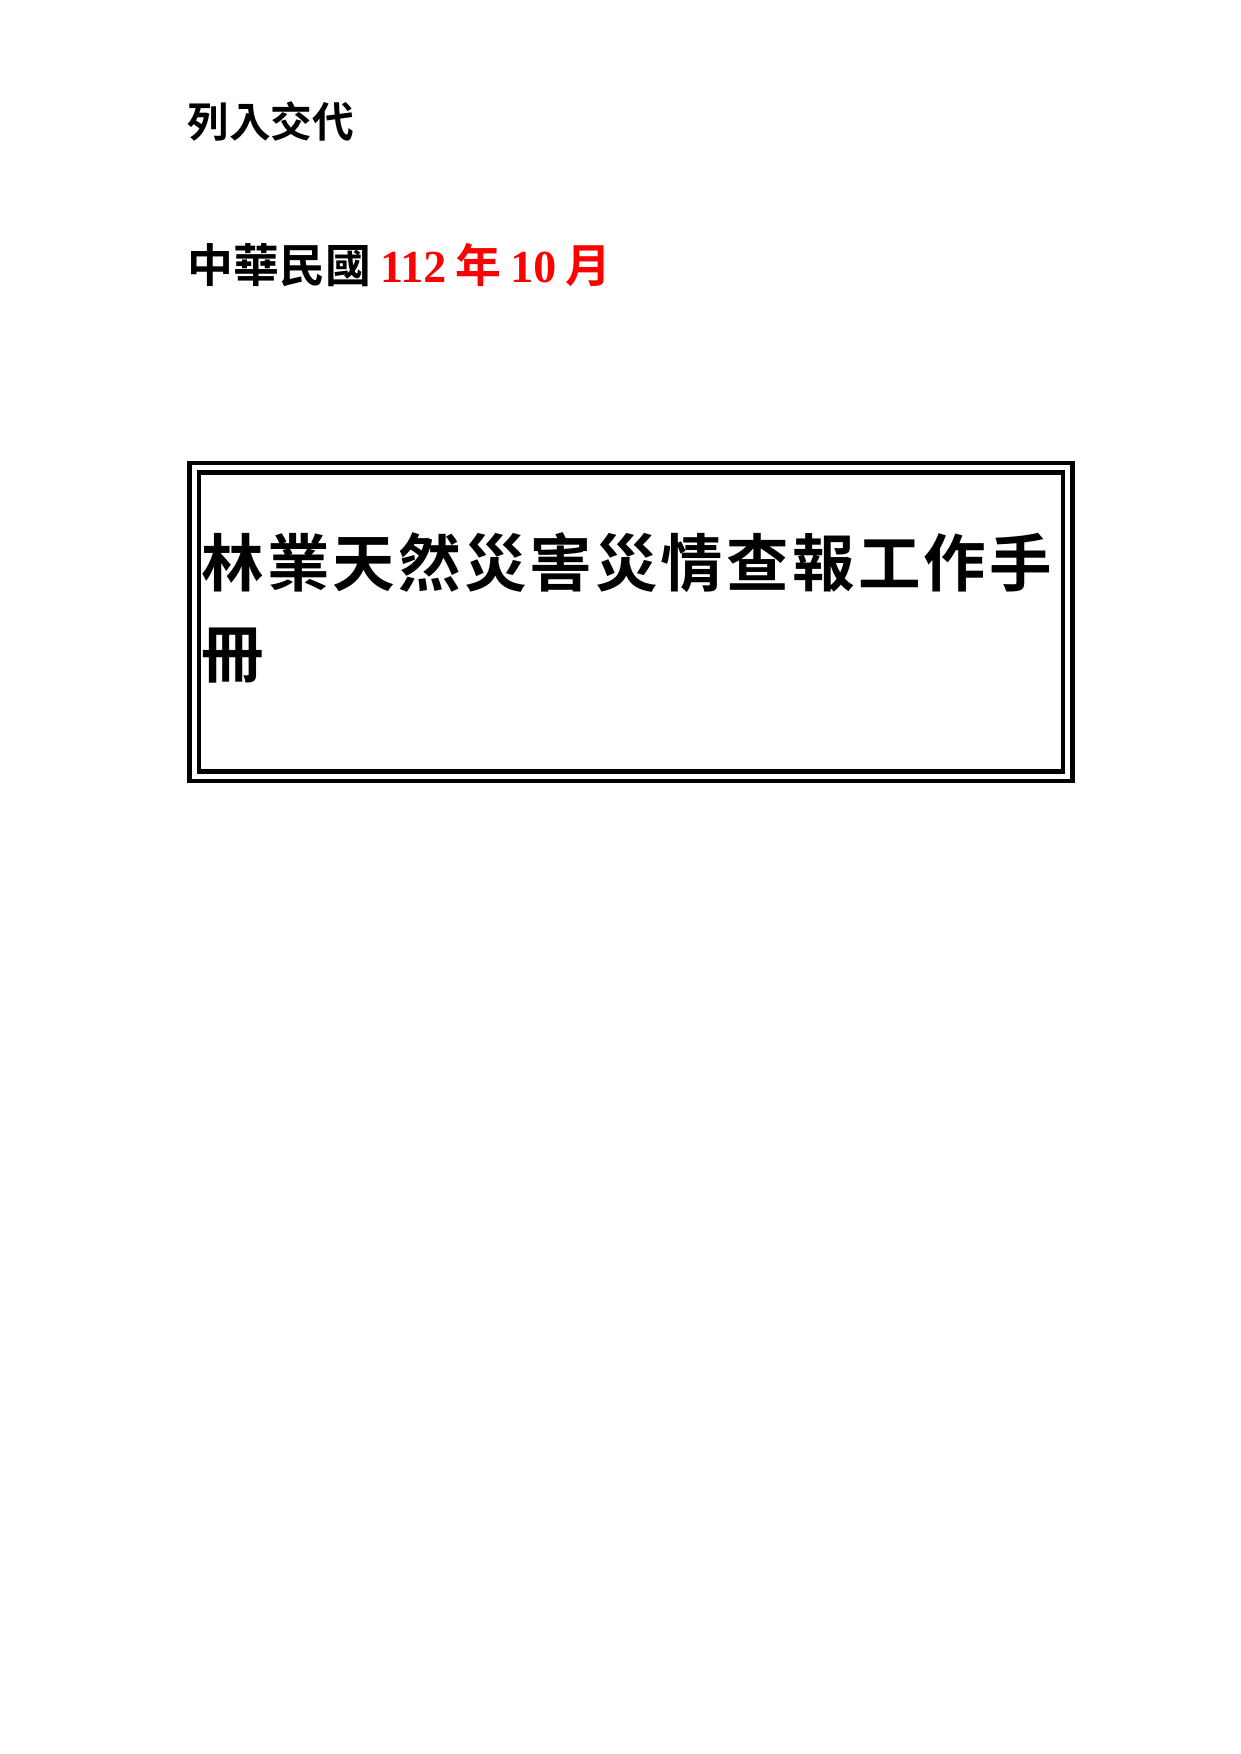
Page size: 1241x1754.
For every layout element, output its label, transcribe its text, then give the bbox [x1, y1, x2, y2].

text [192, 498, 197, 695]
text 中華民國112年10月 [187, 229, 1075, 295]
text [1065, 498, 1070, 695]
text 列入交代 [187, 89, 1075, 149]
text 林業天然災害災情查報工作手冊 [201, 498, 1061, 695]
